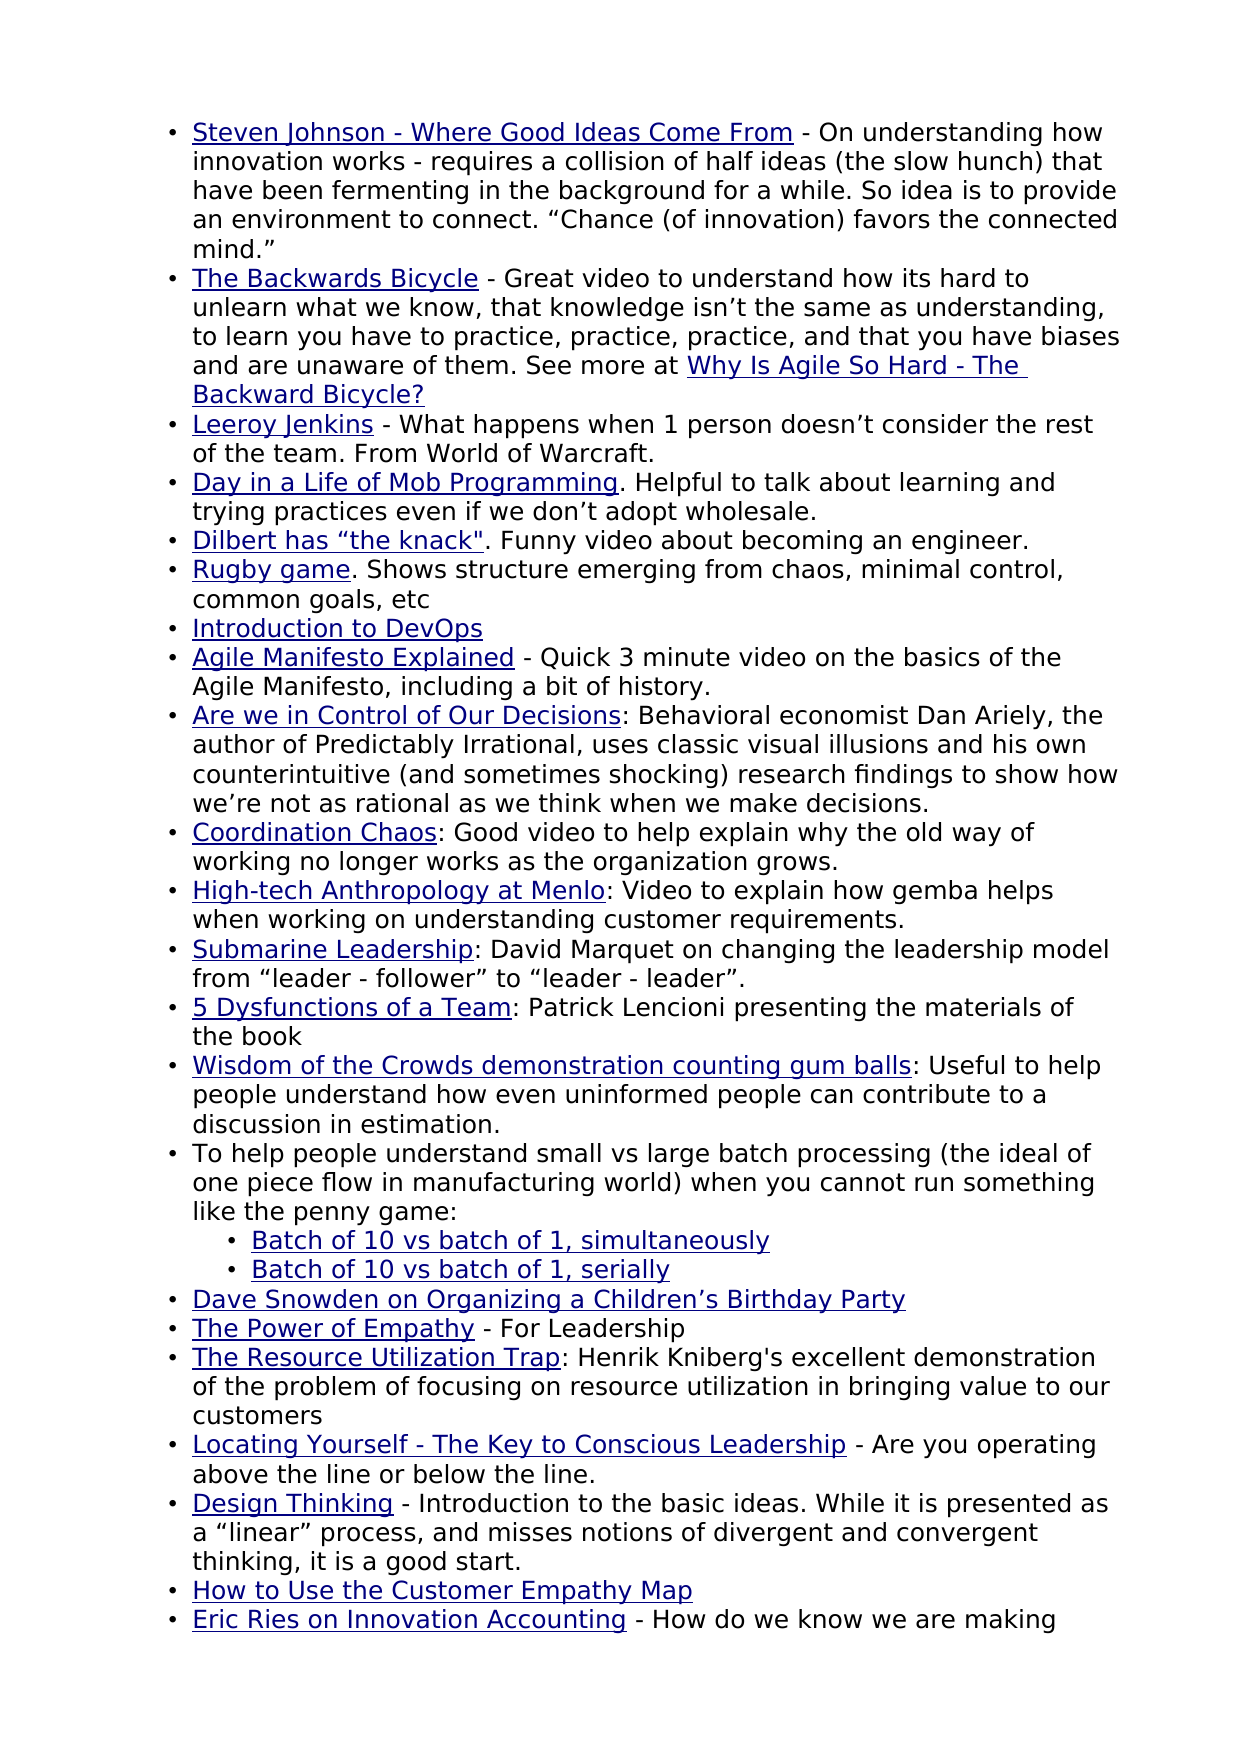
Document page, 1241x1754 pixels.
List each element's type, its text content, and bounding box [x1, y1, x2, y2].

list Coordination Chaos: Good video to help explain why the old way of working no longer works as the organization grows. [177, 818, 1122, 876]
list The Backwards Bicycle - Great video to understand how its hard to unlearn what we know, that knowledge isn’t the same as understanding, to learn you have to practice, practice, practice, and that you have biases and are unaware of them. See more at Why Is Agile So Hard - The Backward Bicycle? [177, 264, 1122, 410]
list Rugby game. Shows structure emerging from chaos, minimal control, common goals, etc [177, 556, 1122, 614]
list Submarine Leadership: David Marquet on changing the leadership model from “leader - follower” to “leader - leader”. [177, 935, 1122, 993]
list Wisdom of the Crowds demonstration counting gum balls: Useful to help people understand how even uninformed people can contribute to a discussion in estimation. [177, 1051, 1122, 1139]
list How to Use the Customer Empathy Map [177, 1576, 1122, 1606]
list 5 Dysfunctions of a Team: Patrick Lencioni presenting the materials of the book [177, 993, 1122, 1051]
list Dilbert has “the knack". Funny video about becoming an engineer. [177, 526, 1122, 556]
list Batch of 10 vs batch of 1, simultaneously [236, 1226, 1122, 1256]
list Steven Johnson - Where Good Ideas Come From - On understanding how innovation works - requires a collision of half ideas (the slow hunch) that have been fermenting in the background for a while. So idea is to provide an environment to connect. “Chance (of innovation) favors the connected mind.” [177, 118, 1122, 264]
list Agile Manifesto Explained - Quick 3 minute video on the basics of the Agile Manifesto, including a bit of history. [177, 643, 1122, 701]
list To help people understand small vs large batch processing (the ideal of one piece flow in manufacturing world) when you cannot run something like the penny game: [177, 1139, 1122, 1226]
list Leeroy Jenkins - What happens when 1 person doesn’t consider the rest of the team. From World of Warcraft. [177, 410, 1122, 468]
list The Power of Empathy - For Leadership [177, 1314, 1122, 1343]
list High-tech Anthropology at Menlo: Video to explain how gemba helps when working on understanding customer requirements. [177, 876, 1122, 935]
list Batch of 10 vs batch of 1, serially [236, 1256, 1122, 1285]
list Are we in Control of Our Decisions: Behavioral economist Dan Ariely, the author of Predictably Irrational, uses classic visual illusions and his own counterintuitive (and sometimes shocking) research findings to show how we’re not as rational as we think when we make decisions. [177, 701, 1122, 818]
list Dave Snowden on Organizing a Children’s Birthday Party [177, 1285, 1122, 1314]
list Introduction to DevOps [177, 614, 1122, 643]
list Design Thinking - Introduction to the basic ideas. While it is presented as a “linear” process, and misses notions of divergent and convergent thinking, it is a good start. [177, 1489, 1122, 1576]
list Eric Ries on Innovation Accounting - How do we know we are making [177, 1606, 1122, 1635]
list The Resource Utilization Trap: Henrik Kniberg's excellent demonstration of the problem of focusing on resource utilization in bringing value to our customers [177, 1343, 1122, 1431]
list Locating Yourself - The Key to Conscious Leadership - Are you operating above the line or below the line. [177, 1431, 1122, 1489]
list Day in a Life of Mob Programming. Helpful to talk about learning and trying practices even if we don’t adopt wholesale. [177, 468, 1122, 526]
